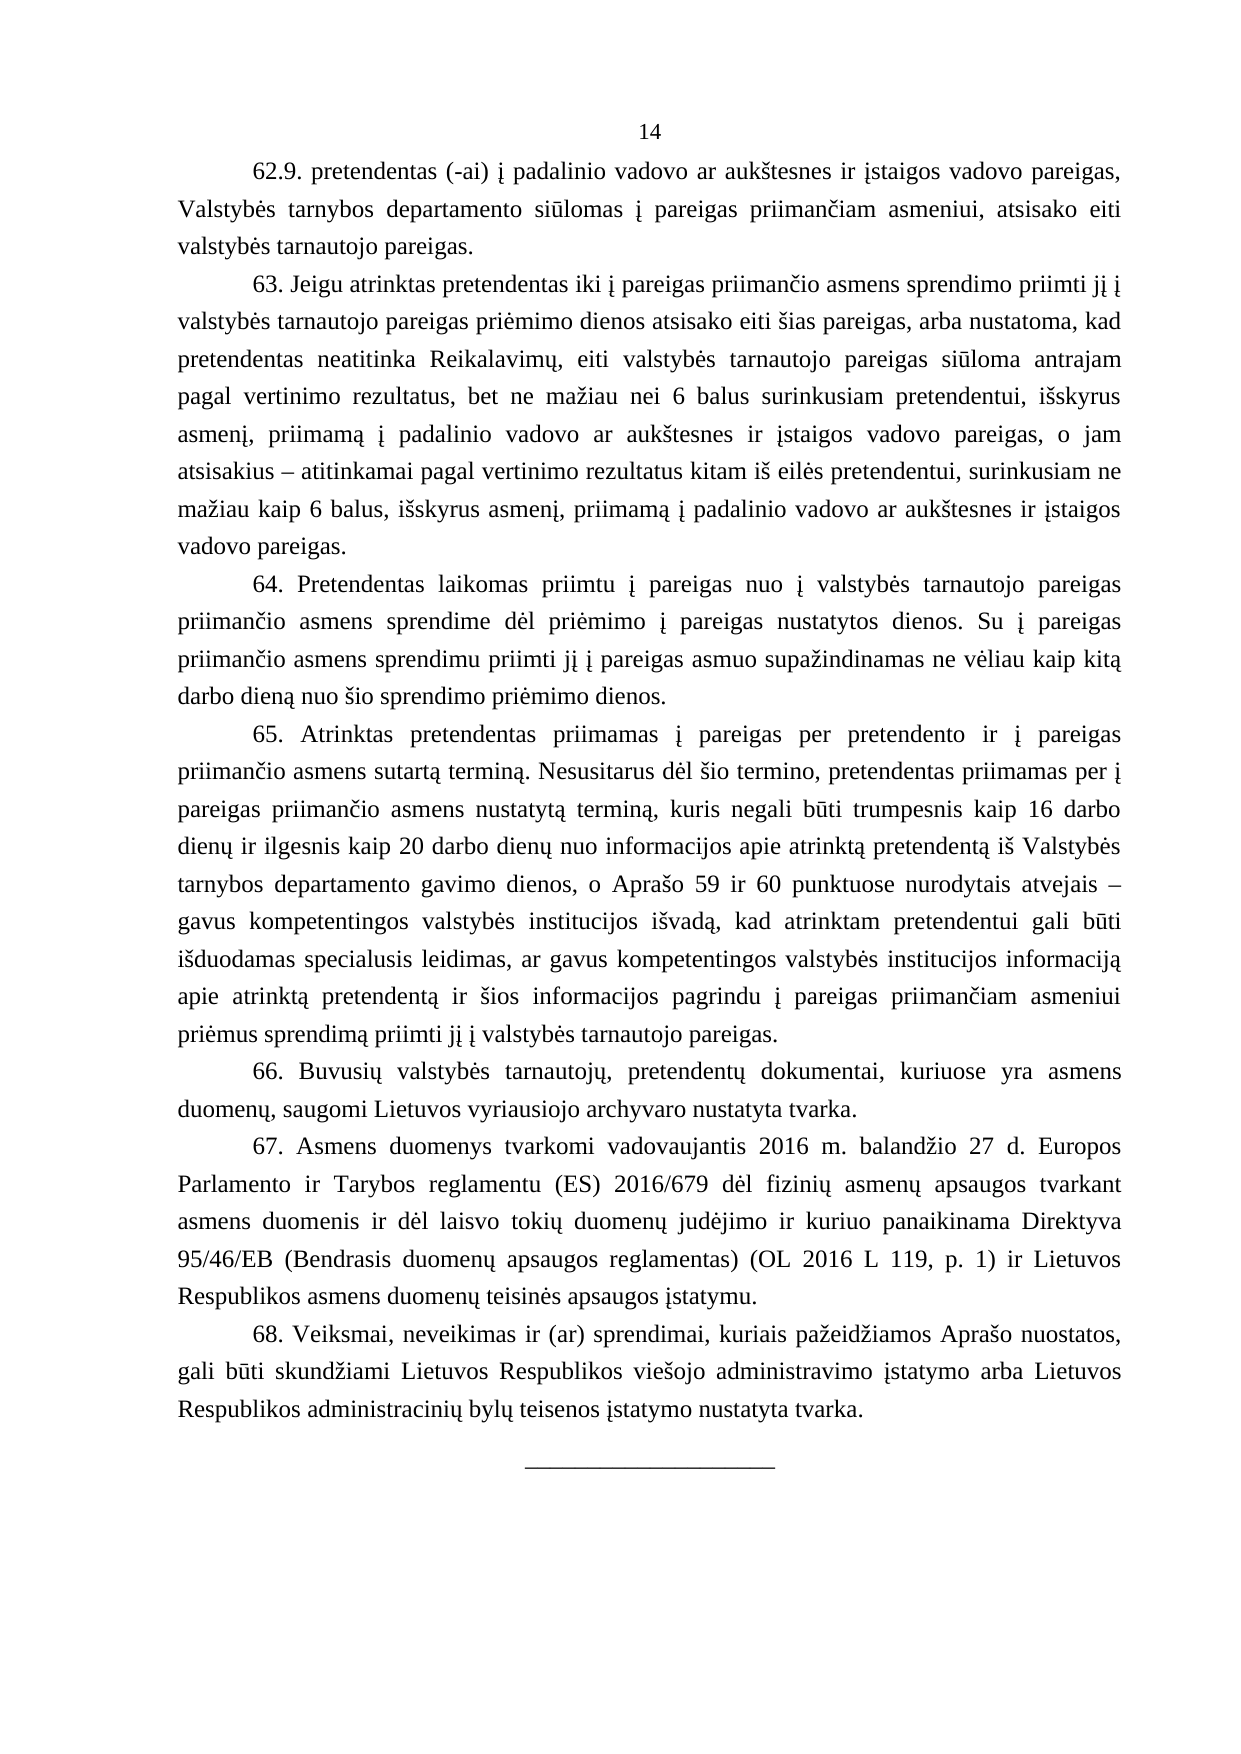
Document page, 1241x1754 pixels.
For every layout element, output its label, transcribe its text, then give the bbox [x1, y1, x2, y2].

text 63. Jeigu atrinktas pretendentas iki į pareigas priimančio asmens sprendimo priimti jį į valstybės tarnautojo pareigas priėmimo dienos atsisako eiti šias pareigas, arba nustatoma, kad pretendentas neatitinka Reikalavimų, eiti valstybės tarnautojo pareigas siūloma antrajam pagal vertinimo rezultatus, bet ne mažiau nei 6 balus surinkusiam pretendentui, išskyrus asmenį, priimamą į padalinio vadovo ar aukštesnes ir įstaigos vadovo pareigas, o jam atsisakius – atitinkamai pagal vertinimo rezultatus kitam iš eilės pretendentui, surinkusiam ne mažiau kaip 6 balus, išskyrus asmenį, priimamą į padalinio vadovo ar aukštesnes ir įstaigos vadovo pareigas. [177, 260, 1122, 560]
text 68. Veiksmai, neveikimas ir (ar) sprendimai, kuriais pažeidžiamos Aprašo nuostatos, gali būti skundžiami Lietuvos Respublikos viešojo administravimo įstatymo arba Lietuvos Respublikos administracinių bylų teisenos įstatymo nustatyta tvarka. [177, 1310, 1122, 1423]
text 66. Buvusių valstybės tarnautojų, pretendentų dokumentai, kuriuose yra asmens duomenų, saugomi Lietuvos vyriausiojo archyvaro nustatyta tvarka. [177, 1048, 1122, 1123]
text 62.9. pretendentas (-ai) į padalinio vadovo ar aukštesnes ir įstaigos vadovo pareigas, Valstybės tarnybos departamento siūlomas į pareigas priimančiam asmeniui, atsisako eiti valstybės tarnautojo pareigas. [177, 148, 1122, 260]
text 67. Asmens duomenys tvarkomi vadovaujantis 2016 m. balandžio 27 d. Europos Parlamento ir Tarybos reglamentu (ES) 2016/679 dėl fizinių asmenų apsaugos tvarkant asmens duomenis ir dėl laisvo tokių duomenų judėjimo ir kuriuo panaikinama Direktyva 95/46/EB (Bendrasis duomenų apsaugos reglamentas) (OL 2016 L 119, p. 1) ir Lietuvos Respublikos asmens duomenų teisinės apsaugos įstatymu. [177, 1123, 1122, 1310]
text –––––––––––––––––––– [177, 1451, 1122, 1480]
text 64. Pretendentas laikomas priimtu į pareigas nuo į valstybės tarnautojo pareigas priimančio asmens sprendime dėl priėmimo į pareigas nustatytos dienos. Su į pareigas priimančio asmens sprendimu priimti jį į pareigas asmuo supažindinamas ne vėliau kaip kitą darbo dieną nuo šio sprendimo priėmimo dienos. [177, 560, 1122, 710]
text 65. Atrinktas pretendentas priimamas į pareigas per pretendento ir į pareigas priimančio asmens sutartą terminą. Nesusitarus dėl šio termino, pretendentas priimamas per į pareigas priimančio asmens nustatytą terminą, kuris negali būti trumpesnis kaip 16 darbo dienų ir ilgesnis kaip 20 darbo dienų nuo informacijos apie atrinktą pretendentą iš Valstybės tarnybos departamento gavimo dienos, o Aprašo 59 ir 60 punktuose nurodytais atvejais – gavus kompetentingos valstybės institucijos išvadą, kad atrinktam pretendentui gali būti išduodamas specialusis leidimas, ar gavus kompetentingos valstybės institucijos informaciją apie atrinktą pretendentą ir šios informacijos pagrindu į pareigas priimančiam asmeniui priėmus sprendimą priimti jį į valstybės tarnautojo pareigas. [177, 710, 1122, 1048]
